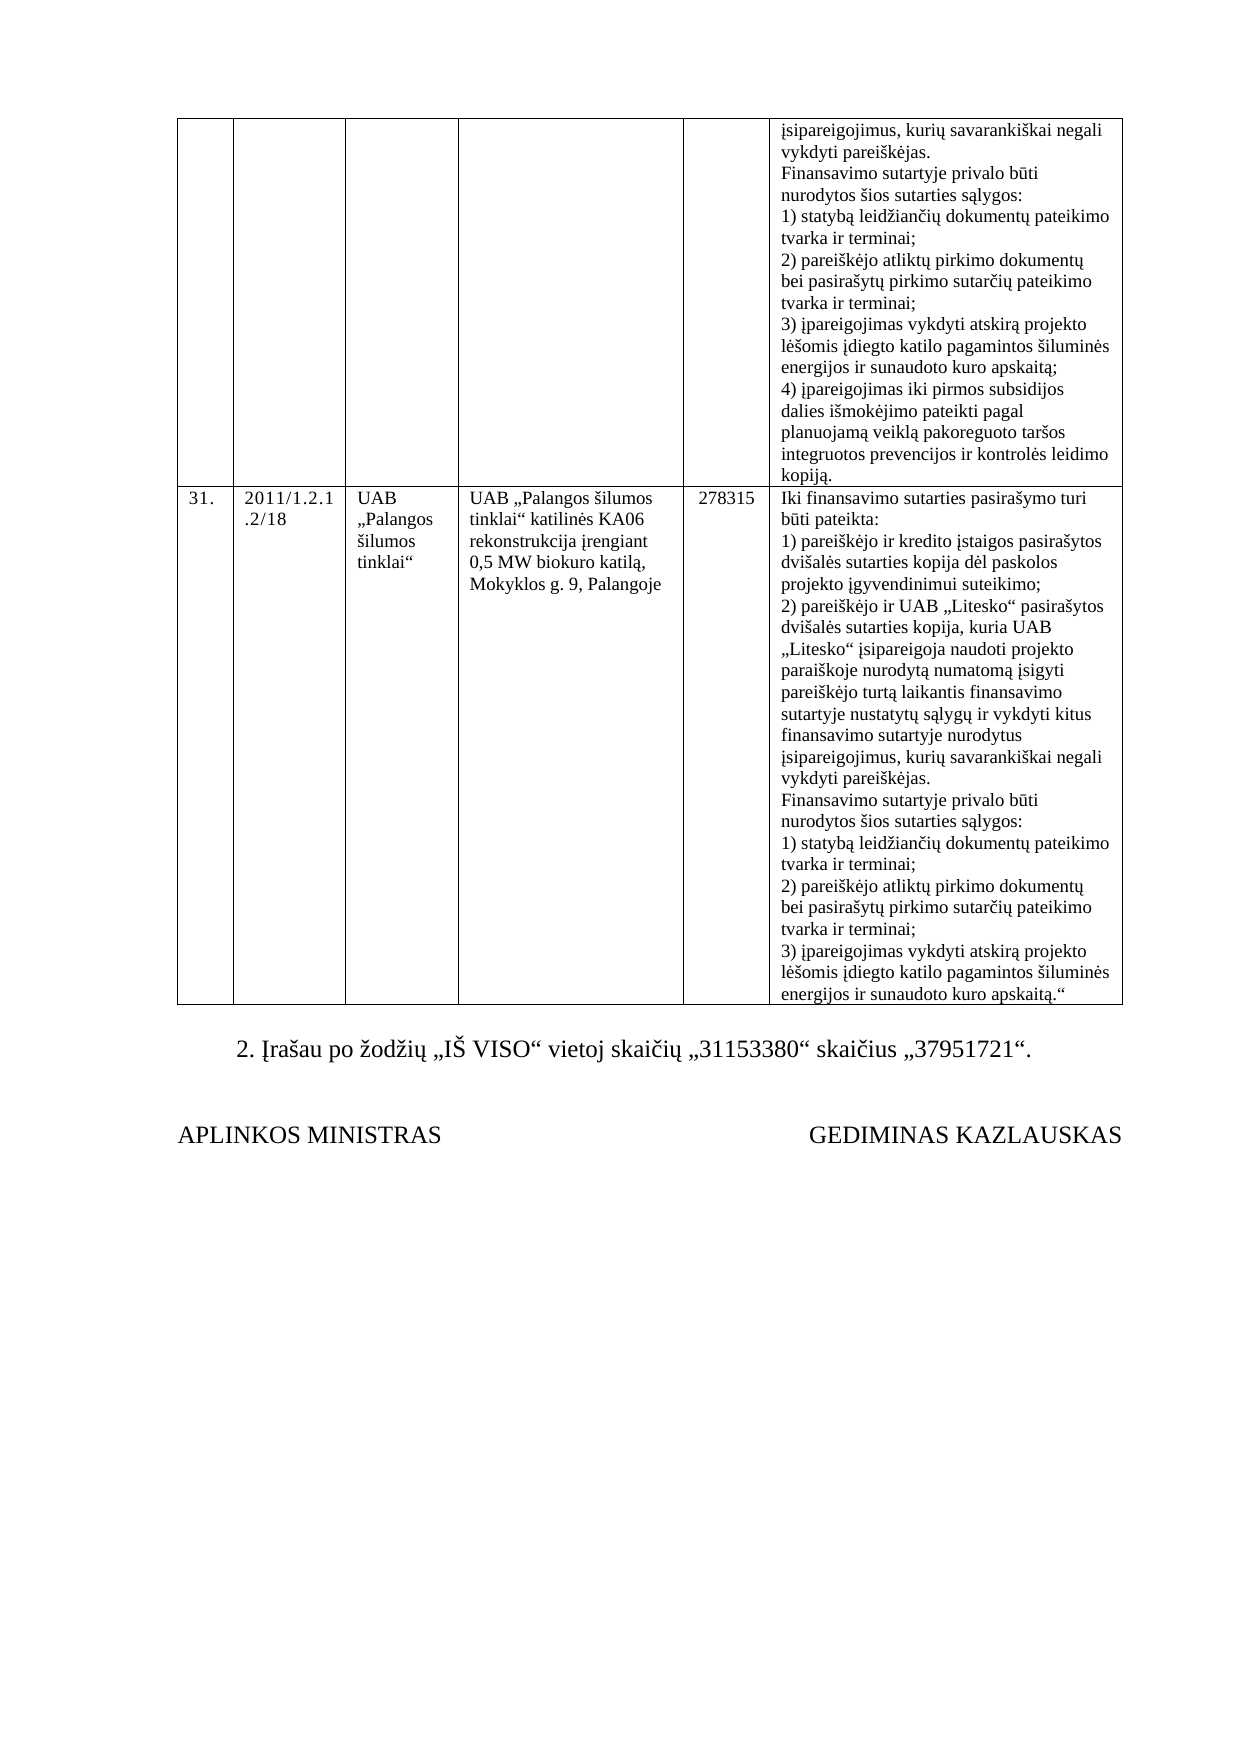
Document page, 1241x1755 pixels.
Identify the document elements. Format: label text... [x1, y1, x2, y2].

table_cell įsipareigojimus, kurių savarankiškai negali vykdyti pareiškėjas. Finansavimo sutartyje privalo būti nurodytos šios sutarties sąlygos: 1) statybą leidžiančių dokumentų pateikimo tvarka ir terminai; 2) pareiškėjo atliktų pirkimo dokumentų bei pasirašytų pirkimo sutarčių pateikimo tvarka ir terminai; 3) įpareigojimas vykdyti atskirą projekto lėšomis įdiegto katilo pagamintos šiluminės energijos ir sunaudoto kuro apskaitą; 4) įpareigojimas iki pirmos subsidijos dalies išmokėjimo pateikti pagal planuojamą veiklą pakoreguoto taršos integruotos prevencijos ir kontrolės leidimo kopiją. [770, 119, 1122, 486]
table_cell UAB „Palangos šilumos tinklai“ katilinės KA06 rekonstrukcija įrengiant 0,5 MW biokuro katilą, Mokyklos g. 9, Palangoje [459, 487, 683, 1004]
table_cell [459, 119, 683, 486]
table_cell Iki finansavimo sutarties pasirašymo turi būti pateikta: 1) pareiškėjo ir kredito įstaigos pasirašytos dvišalės sutarties kopija dėl paskolos projekto įgyvendinimui suteikimo; 2) pareiškėjo ir UAB „Litesko“ pasirašytos dvišalės sutarties kopija, kuria UAB „Litesko“ įsipareigoja naudoti projekto paraiškoje nurodytą numatomą įsigyti pareiškėjo turtą laikantis finansavimo sutartyje nustatytų sąlygų ir vykdyti kitus finansavimo sutartyje nurodytus įsipareigojimus, kurių savarankiškai negali vykdyti pareiškėjas. Finansavimo sutartyje privalo būti nurodytos šios sutarties sąlygos: 1) statybą leidžiančių dokumentų pateikimo tvarka ir terminai; 2) pareiškėjo atliktų pirkimo dokumentų bei pasirašytų pirkimo sutarčių pateikimo tvarka ir terminai; 3) įpareigojimas vykdyti atskirą projekto lėšomis įdiegto katilo pagamintos šiluminės energijos ir sunaudoto kuro apskaitą.“ [770, 487, 1122, 1004]
text 2. Įrašau po žodžių „IŠ VISO“ vietoj skaičių „31153380“ skaičius „37951721“. [177, 1034, 1122, 1063]
table_cell [178, 119, 233, 486]
table_cell 2011/1.2.1.2/18 [234, 487, 345, 1004]
table_cell 31. [178, 487, 233, 1004]
text Aplinkos ministras Gediminas Kazlauskas [177, 1120, 1122, 1149]
table_cell [346, 119, 458, 486]
table_cell UAB „Palangos šilumos tinklai“ [346, 487, 458, 1004]
table_cell [684, 119, 769, 486]
table_cell 278315 [684, 487, 769, 1004]
table_cell [234, 119, 345, 486]
